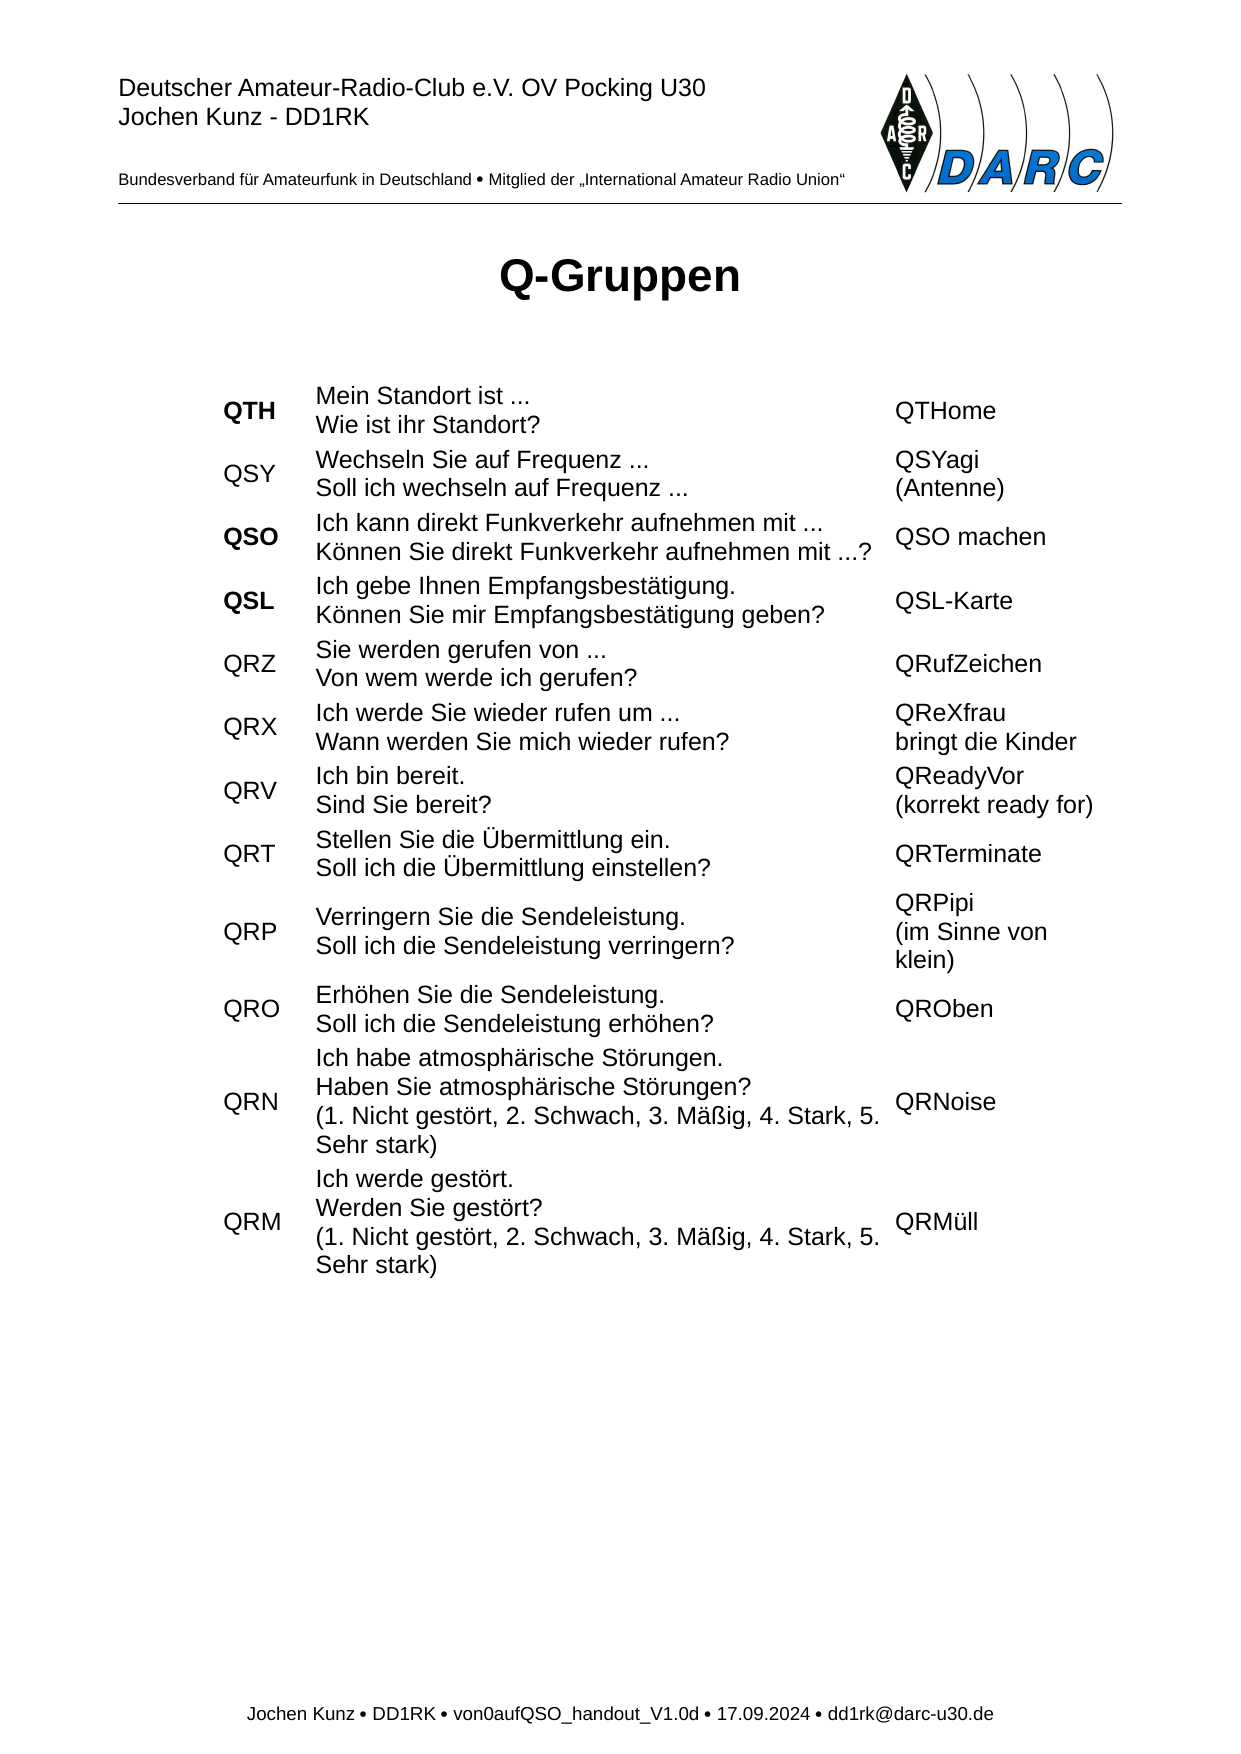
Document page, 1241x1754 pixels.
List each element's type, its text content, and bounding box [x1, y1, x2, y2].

table_cell Wechseln Sie auf Frequenz ... Soll ich wechseln auf Frequenz ... [313, 442, 892, 505]
table_cell QRP [220, 885, 312, 977]
table_cell QRTerminate [892, 822, 1111, 885]
table_header QTHome [892, 379, 1111, 442]
table_cell QRZ [220, 632, 312, 695]
table_cell QSO machen [892, 505, 1111, 568]
table_cell Erhöhen Sie die Sendeleistung. Soll ich die Sendeleistung erhöhen? [313, 977, 892, 1041]
table_cell QReadyVor (korrekt ready for) [892, 759, 1111, 822]
table_cell QReXfrau bringt die Kinder [892, 695, 1111, 758]
table_cell Ich habe atmosphärische Störungen. Haben Sie atmosphärische Störungen? (1. Nicht gestört, 2. Schwach, 3. Mäßig, 4. Stark, 5. Sehr stark) [313, 1041, 892, 1161]
table_cell QRufZeichen [892, 632, 1111, 695]
table_cell QROben [892, 977, 1111, 1041]
picture [879, 71, 1115, 197]
table_cell Sie werden gerufen von ... Von wem werde ich gerufen? [313, 632, 892, 695]
table_cell QSO [220, 505, 312, 568]
table_cell Ich kann direkt Funkverkehr aufnehmen mit ... Können Sie direkt Funkverkehr aufnehmen mit ...? [313, 505, 892, 568]
table_cell QRNoise [892, 1041, 1111, 1161]
table_cell Ich gebe Ihnen Empfangsbestätigung. Können Sie mir Empfangsbestätigung geben? [313, 569, 892, 632]
table_cell QSL-Karte [892, 569, 1111, 632]
table_cell QSYagi (Antenne) [892, 442, 1111, 505]
table_cell QSY [220, 442, 312, 505]
table_cell QRN [220, 1041, 312, 1161]
table_cell QRMüll [892, 1161, 1111, 1282]
table_cell QRM [220, 1161, 312, 1282]
table_cell Ich werde gestört. Werden Sie gestört? (1. Nicht gestört, 2. Schwach, 3. Mäßig, 4. Stark, 5. Sehr stark) [313, 1161, 892, 1282]
table_cell QRV [220, 759, 312, 822]
table_header QTH [220, 379, 312, 442]
table_cell QSL [220, 569, 312, 632]
table_cell QRO [220, 977, 312, 1041]
table_header Mein Standort ist ... Wie ist ihr Standort? [313, 379, 892, 442]
table_cell QRT [220, 822, 312, 885]
table_cell Verringern Sie die Sendeleistung. Soll ich die Sendeleistung verringern? [313, 885, 892, 977]
table_cell Stellen Sie die Übermittlung ein. Soll ich die Übermittlung einstellen? [313, 822, 892, 885]
table_cell Ich bin bereit. Sind Sie bereit? [313, 759, 892, 822]
table_cell QRPipi (im Sinne von klein) [892, 885, 1111, 977]
table_cell Ich werde Sie wieder rufen um ... Wann werden Sie mich wieder rufen? [313, 695, 892, 758]
subtitle Q-Gruppen [118, 248, 1122, 301]
table_cell QRX [220, 695, 312, 758]
